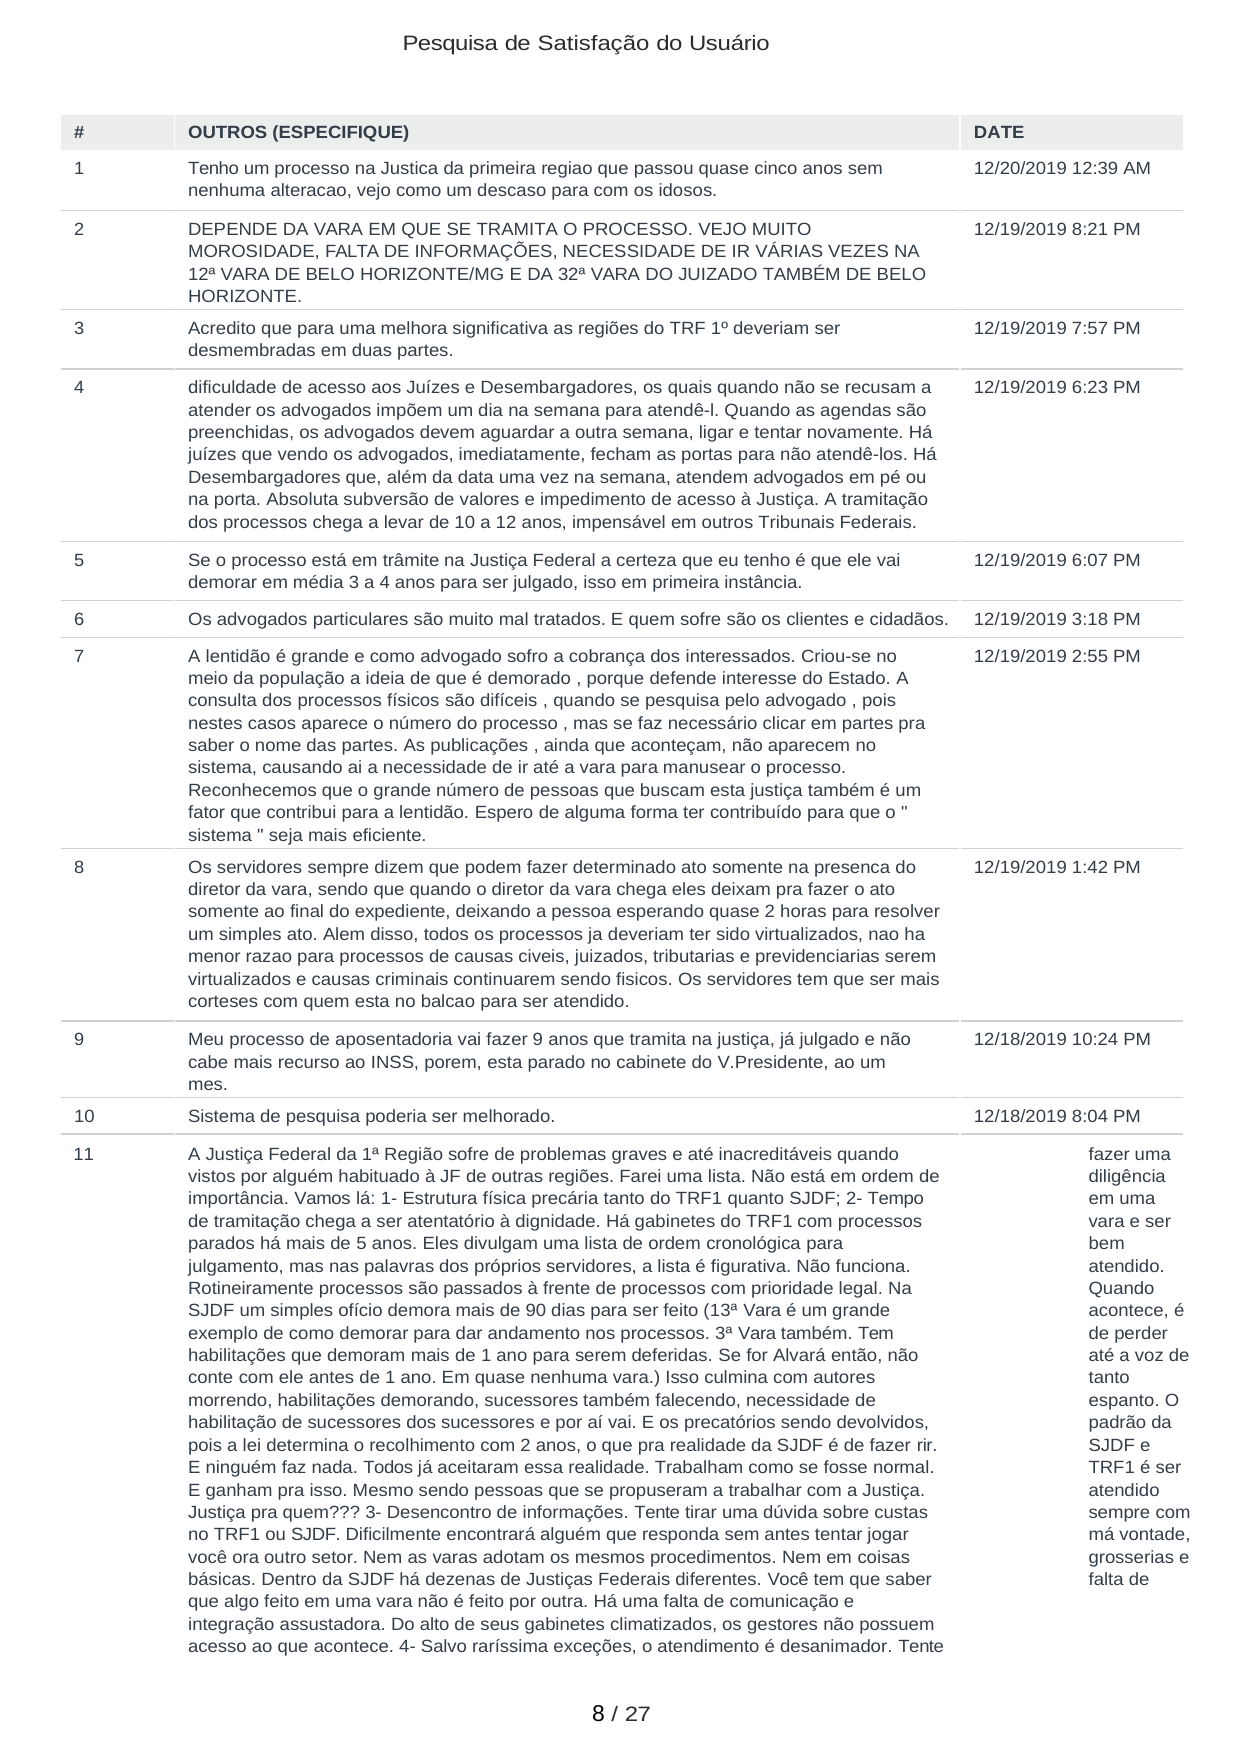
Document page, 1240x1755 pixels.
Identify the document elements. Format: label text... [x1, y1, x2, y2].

table_header OUTROS (ESPECIFIQUE) [175, 115, 959, 150]
table_cell Sistema de pesquisa poderia ser melhorado. [175, 1098, 959, 1133]
table_cell 9 [61, 1022, 174, 1097]
table_cell Tenho um processo na Justica da primeira regiao que passou quase cinco anos sem nenhuma alteracao, vejo como um descaso para com os idosos. [175, 150, 959, 209]
table_header # [61, 115, 174, 150]
table_cell 10 [61, 1098, 174, 1133]
table_cell 8 [61, 849, 174, 1020]
table_cell 12/19/2019 3:18 PM [961, 601, 1183, 636]
table_cell 12/19/2019 6:23 PM [961, 370, 1183, 541]
table_cell 12/19/2019 2:55 PM [961, 638, 1183, 847]
table_cell Se o processo está em trâmite na Justiça Federal a certeza que eu tenho é que ele vai demorar em média 3 a 4 anos para ser julgado, isso em primeira instância. [175, 542, 959, 600]
table_cell A lentidão é grande e como advogado sofro a cobrança dos interessados. Criou-se no meio da população a ideia de que é demorado , porque defende interesse do Estado. A consulta dos processos físicos são difíceis , quando se pesquisa pelo advogado , pois nestes casos aparece o número do processo , mas se faz necessário clicar em partes pra saber o nome das partes. As publicações , ainda que aconteçam, não aparecem no sistema, causando ai a necessidade de ir até a vara para manusear o processo. Reconhecemos que o grande número de pessoas que buscam esta justiça também é um fator que contribui para a lentidão. Espero de alguma forma ter contribuído para que o " sistema " seja mais eficiente. [175, 638, 959, 847]
table_cell Meu processo de aposentadoria vai fazer 9 anos que tramita na justiça, já julgado e não cabe mais recurso ao INSS, porem, esta parado no cabinete do V.Presidente, ao um mes. [175, 1022, 959, 1097]
table_cell 2 [61, 211, 174, 309]
table_cell 12/19/2019 1:42 PM [961, 849, 1183, 1020]
table_cell Os servidores sempre dizem que podem fazer determinado ato somente na presenca do diretor da vara, sendo que quando o diretor da vara chega eles deixam pra fazer o ato somente ao final do expediente, deixando a pessoa esperando quase 2 horas para resolver um simples ato. Alem disso, todos os processos ja deveriam ter sido virtualizados, nao ha menor razao para processos de causas civeis, juizados, tributarias e previdenciarias serem virtualizados e causas criminais continuarem sendo fisicos. Os servidores tem que ser mais corteses com quem esta no balcao para ser atendido. [175, 849, 959, 1020]
table_cell 1 [61, 150, 174, 209]
table_cell 12/18/2019 8:04 PM [961, 1098, 1183, 1133]
table_cell 12/18/2019 10:24 PM [961, 1022, 1183, 1097]
table_cell 4 [61, 370, 174, 541]
table_cell 12/19/2019 6:07 PM [961, 542, 1183, 600]
table_cell Os advogados particulares são muito mal tratados. E quem sofre são os clientes e cidadãos. [175, 601, 959, 636]
table_cell DEPENDE DA VARA EM QUE SE TRAMITA O PROCESSO. VEJO MUITO MOROSIDADE, FALTA DE INFORMAÇÕES, NECESSIDADE DE IR VÁRIAS VEZES NA 12ª VARA DE BELO HORIZONTE/MG E DA 32ª VARA DO JUIZADO TAMBÉM DE BELO HORIZONTE. [175, 211, 959, 309]
table_cell 12/19/2019 7:57 PM [961, 310, 1183, 368]
table_cell 6 [61, 601, 174, 636]
table_cell Acredito que para uma melhora significativa as regiões do TRF 1º deveriam ser desmembradas em duas partes. [175, 310, 959, 368]
table_header DATE [961, 115, 1183, 150]
table_cell 3 [61, 310, 174, 368]
table_cell 12/19/2019 8:21 PM [961, 211, 1183, 309]
table_cell 12/20/2019 12:39 AM [961, 150, 1183, 209]
table_cell 5 [61, 542, 174, 600]
text 11 A Justiça Federal da 1ª Região sofre de problemas graves e até inacreditáveis quando vistos por alguém habituado à JF de outras regiões. Farei uma lista. Não está em ordem de importância. Vamos lá: 1- Estrutura física precária tanto do TRF1 quanto SJDF; 2- Tempo de tramitação chega a ser atentatório à dignidade. Há gabinetes do TRF1 com processos parados há mais de 5 anos. Eles divulgam uma lista de ordem cronológica para julgamento, mas nas palavras dos próprios servidores, a lista é figurativa. Não funciona. Rotineiramente processos são passados à frente de processos com prioridade legal. Na SJDF um simples ofício demora mais de 90 dias para ser feito (13ª Vara é um grande exemplo de como demorar para dar andamento nos processos. 3ª Vara também. Tem habilitações que demoram mais de 1 ano para serem deferidas. Se for Alvará então, não conte com ele antes de 1 ano. Em quase nenhuma vara.) Isso culmina com autores morrendo, habilitações demorando, sucessores também falecendo, necessidade de habilitação de sucessores dos sucessores e por aí vai. E os precatórios sendo devolvidos, pois a lei determina o recolhimento com 2 anos, o que pra realidade da SJDF é de fazer rir. E ninguém faz nada. Todos já aceitaram essa realidade. Trabalham como se fosse normal. E ganham pra isso. Mesmo sendo pessoas que se propuseram a trabalhar com a Justiça. Justiça pra quem??? 3- Desencontro de informações. Tente tirar uma dúvida sobre custas no TRF1 ou SJDF. Dificilmente encontrará alguém que responda sem antes tentar jogar você ora outro setor. Nem as varas adotam os mesmos procedimentos. Nem em coisas básicas. Dentro da SJDF há dezenas de Justiças Federais diferentes. Você tem que saber que algo feito em uma vara não é feito por outra. Há uma falta de comunicação e integração assustadora. Do alto de seus gabinetes climatizados, os gestores não possuem acesso ao que acontece. 4- Salvo raríssima exceções, o atendimento é desanimador. Tente [73, 1143, 944, 1656]
text fazer uma diligência em uma vara e ser bem atendido. Quando acontece, é de perder até a voz de tanto espanto. O padrão da SJDF e TRF1 é ser atendido sempre com má vontade, grosserias e falta de [973, 1143, 1196, 1589]
table_cell dificuldade de acesso aos Juízes e Desembargadores, os quais quando não se recusam a atender os advogados impõem um dia na semana para atendê-l. Quando as agendas são preenchidas, os advogados devem aguardar a outra semana, ligar e tentar novamente. Há juízes que vendo os advogados, imediatamente, fecham as portas para não atendê-los. Há Desembargadores que, além da data uma vez na semana, atendem advogados em pé ou na porta. Absoluta subversão de valores e impedimento de acesso à Justiça. A tramitação dos processos chega a levar de 10 a 12 anos, impensável em outros Tribunais Federais. [175, 370, 959, 541]
table_cell 7 [61, 638, 174, 847]
